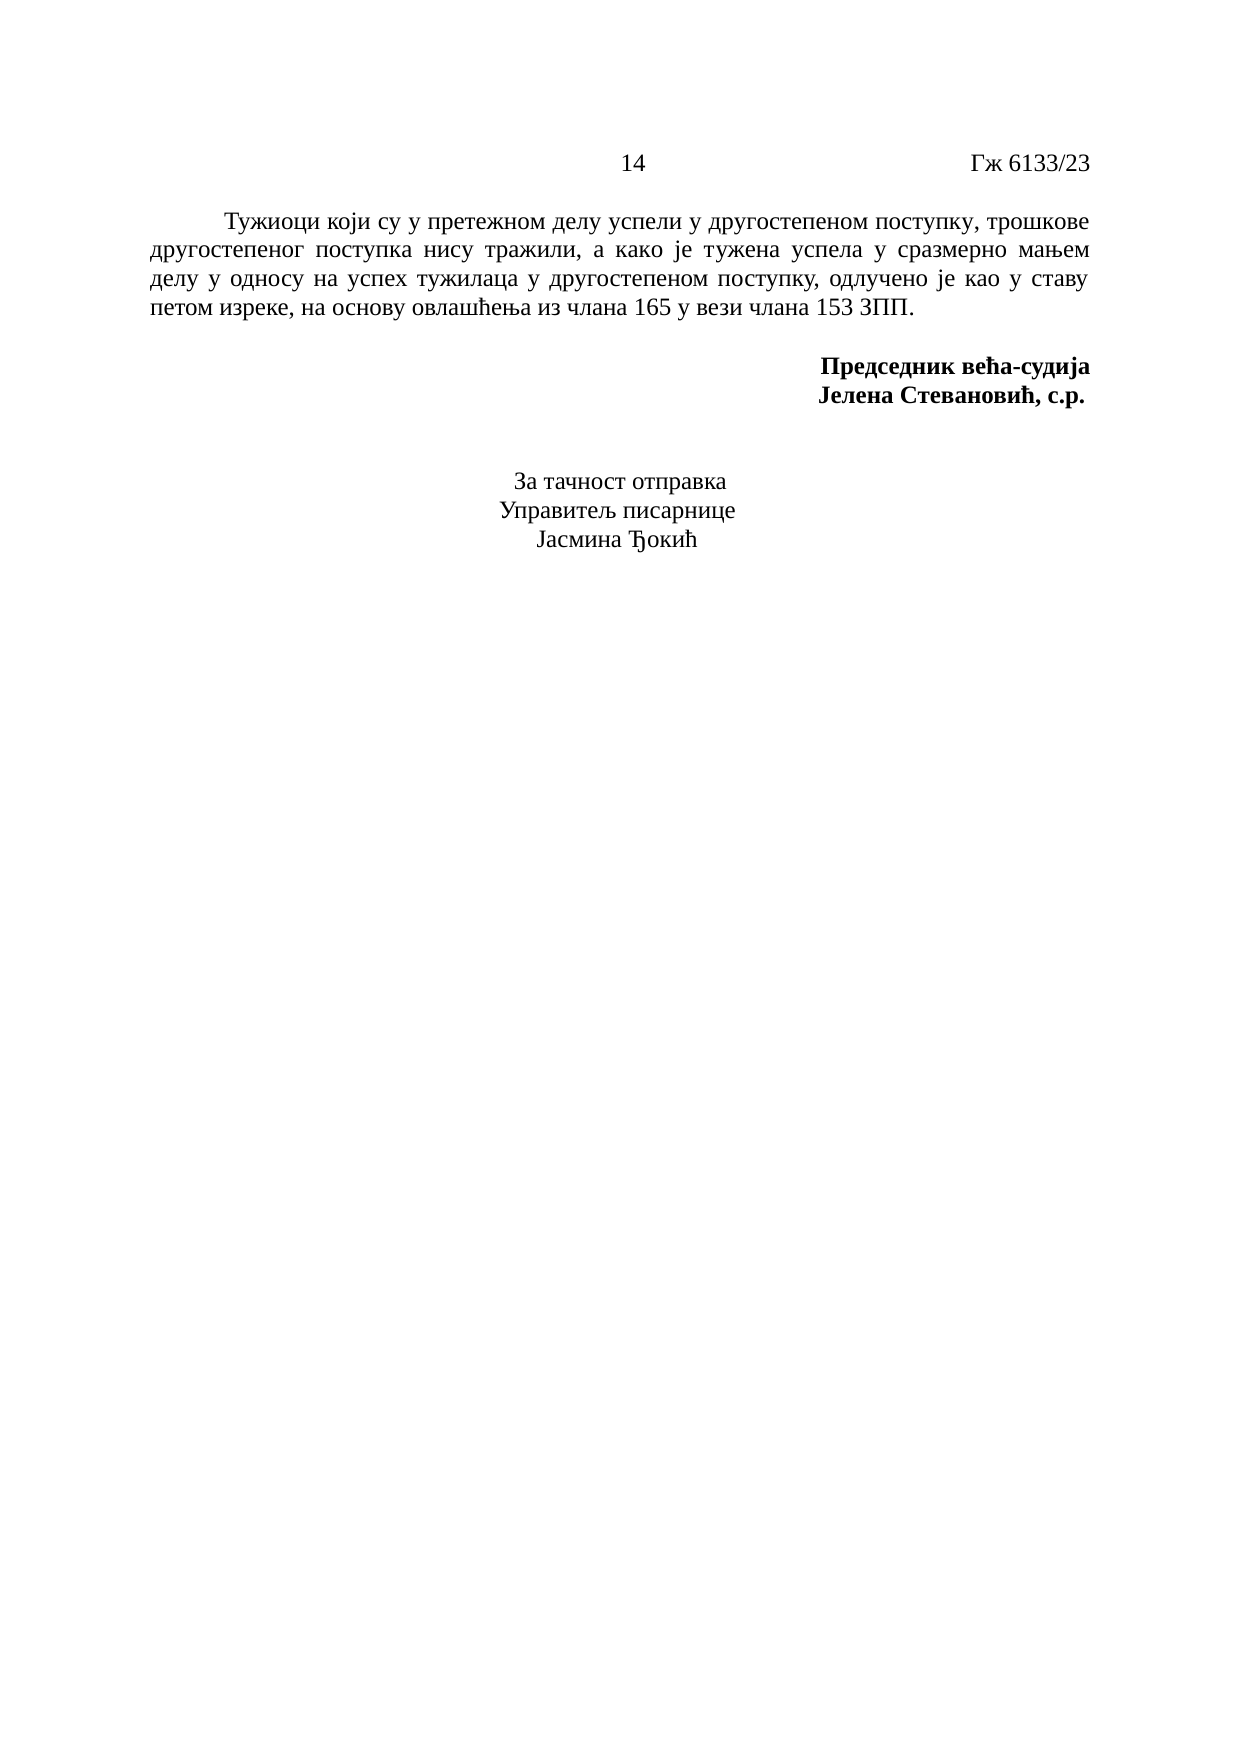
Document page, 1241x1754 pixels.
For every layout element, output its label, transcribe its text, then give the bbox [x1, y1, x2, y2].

text Председник већа-судија [150, 351, 1090, 380]
text Јасмина Ђокић [150, 524, 1090, 553]
text Тужиоци који су у претежном делу успели у другостепеном поступку, трошкове другостeпeног поступка нису тражили, а како је тужена успела у сразмерно мањем делу у односу на успех тужилаца у другостепеном поступку, одлучено је као у ставу петом изреке, на основу овлашћења из члана 165 у вези члана 153 ЗПП. [150, 206, 1090, 321]
text За тачност отправка [150, 466, 1090, 495]
text Јелена Стевановић, с.р. [150, 380, 1090, 409]
text Управитељ писарнице [150, 495, 1090, 524]
